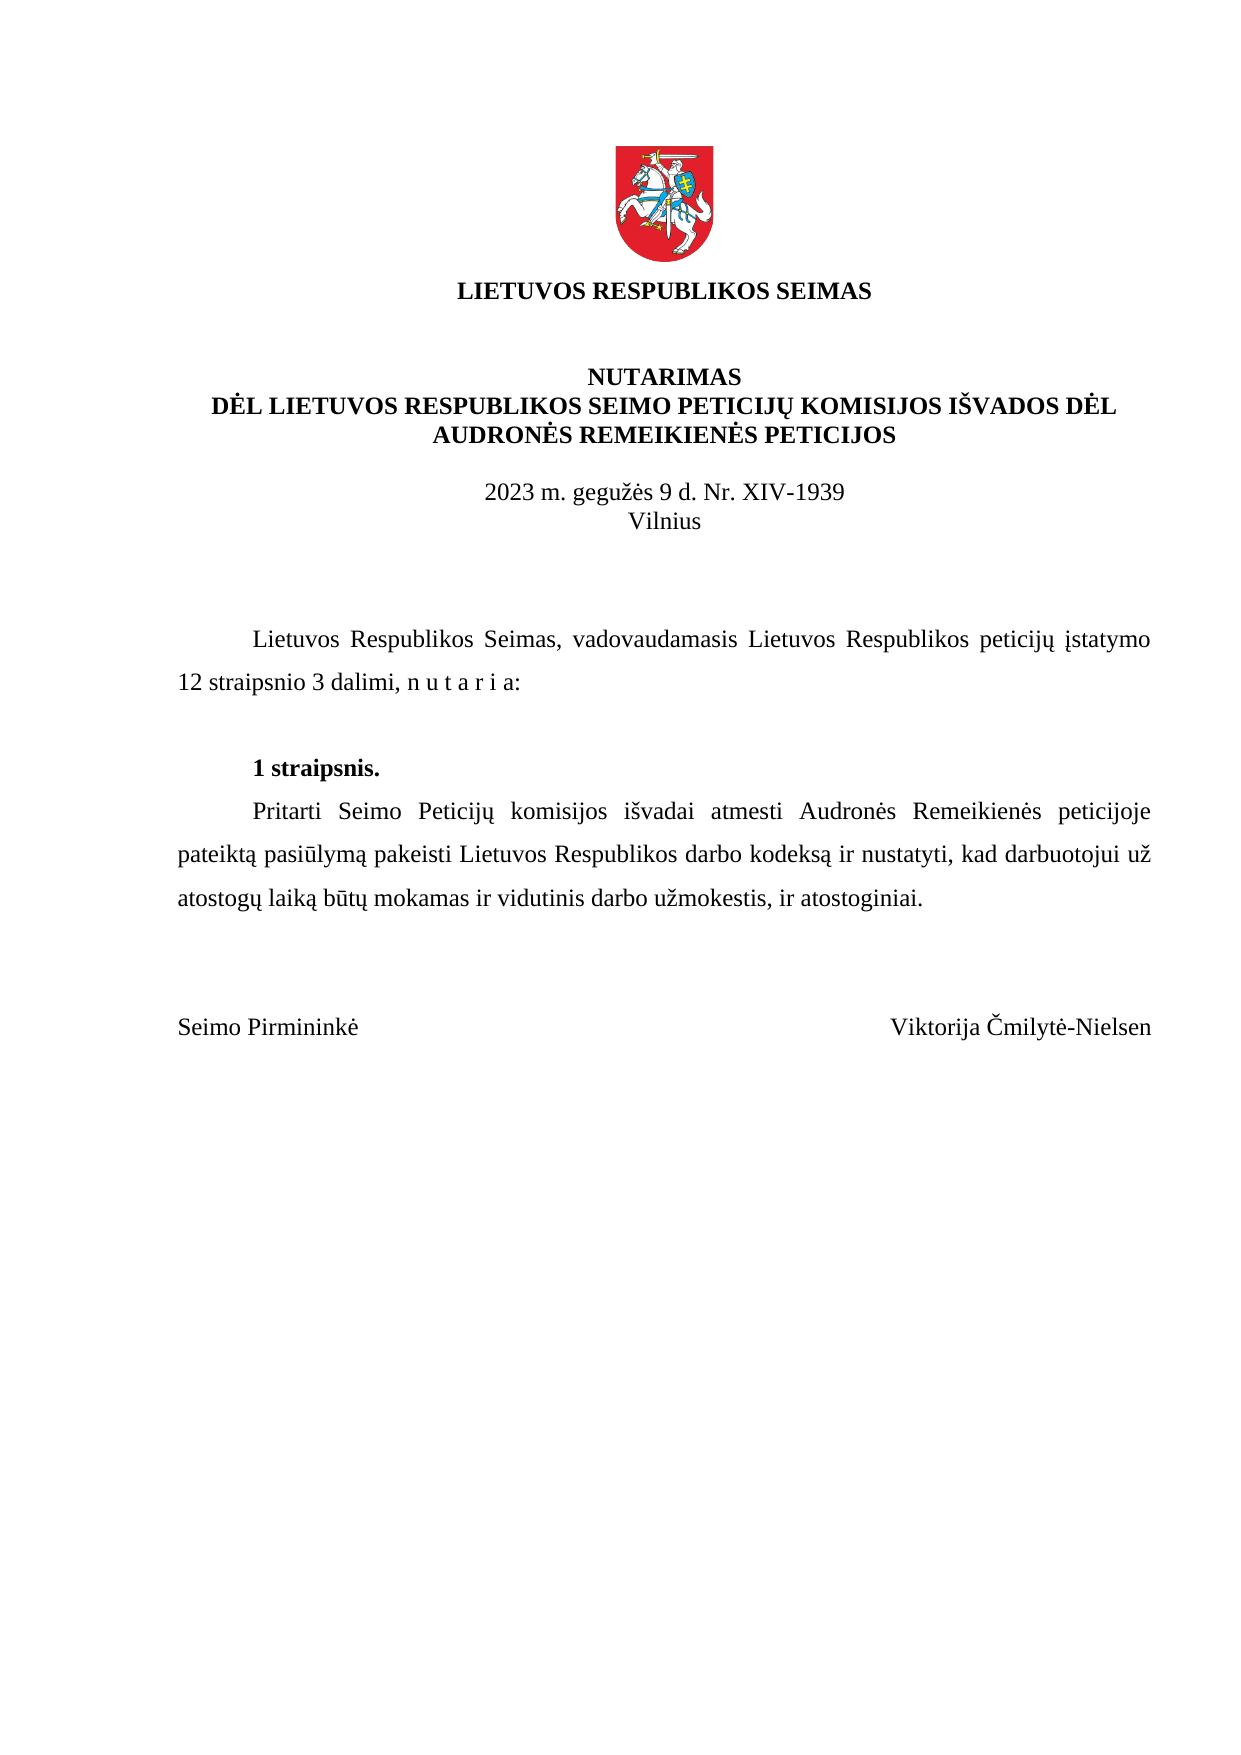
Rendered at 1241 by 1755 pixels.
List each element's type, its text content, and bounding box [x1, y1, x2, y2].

text LIETUVOS RESPUBLIKOS SEIMAS [177, 276, 1152, 305]
text Pritarti Seimo Peticijų komisijos išvadai atmesti Audronės Remeikienės peticijoje pateiktą pasiūlymą pakeisti Lietuvos Respublikos darbo kodeksą ir nustatyti, kad darbuotojui už atostogų laiką būtų mokamas ir vidutinis darbo užmokestis, ir atostoginiai. [177, 796, 1152, 911]
text DĖL LIETUVOS RESPUBLIKOS SEIMO PETICIJŲ KOMISIJOS IŠVADOS DĖL AUDRONĖS REMEIKIENĖS PETICIJOS [177, 391, 1152, 448]
text Vilnius [177, 506, 1152, 535]
text Lietuvos Respublikos Seimas, vadovaudamasis Lietuvos Respublikos peticijų įstatymo 12 straipsnio 3 dalimi, nutaria: [177, 624, 1152, 696]
text NUTARIMAS [177, 362, 1152, 391]
text Seimo Pirmininkė Viktorija Čmilytė-Nielsen [177, 1012, 1152, 1041]
text 2023 m. gegužės 9 d. Nr. XIV-1939 [177, 477, 1152, 506]
text 1 straipsnis. [177, 753, 1152, 782]
